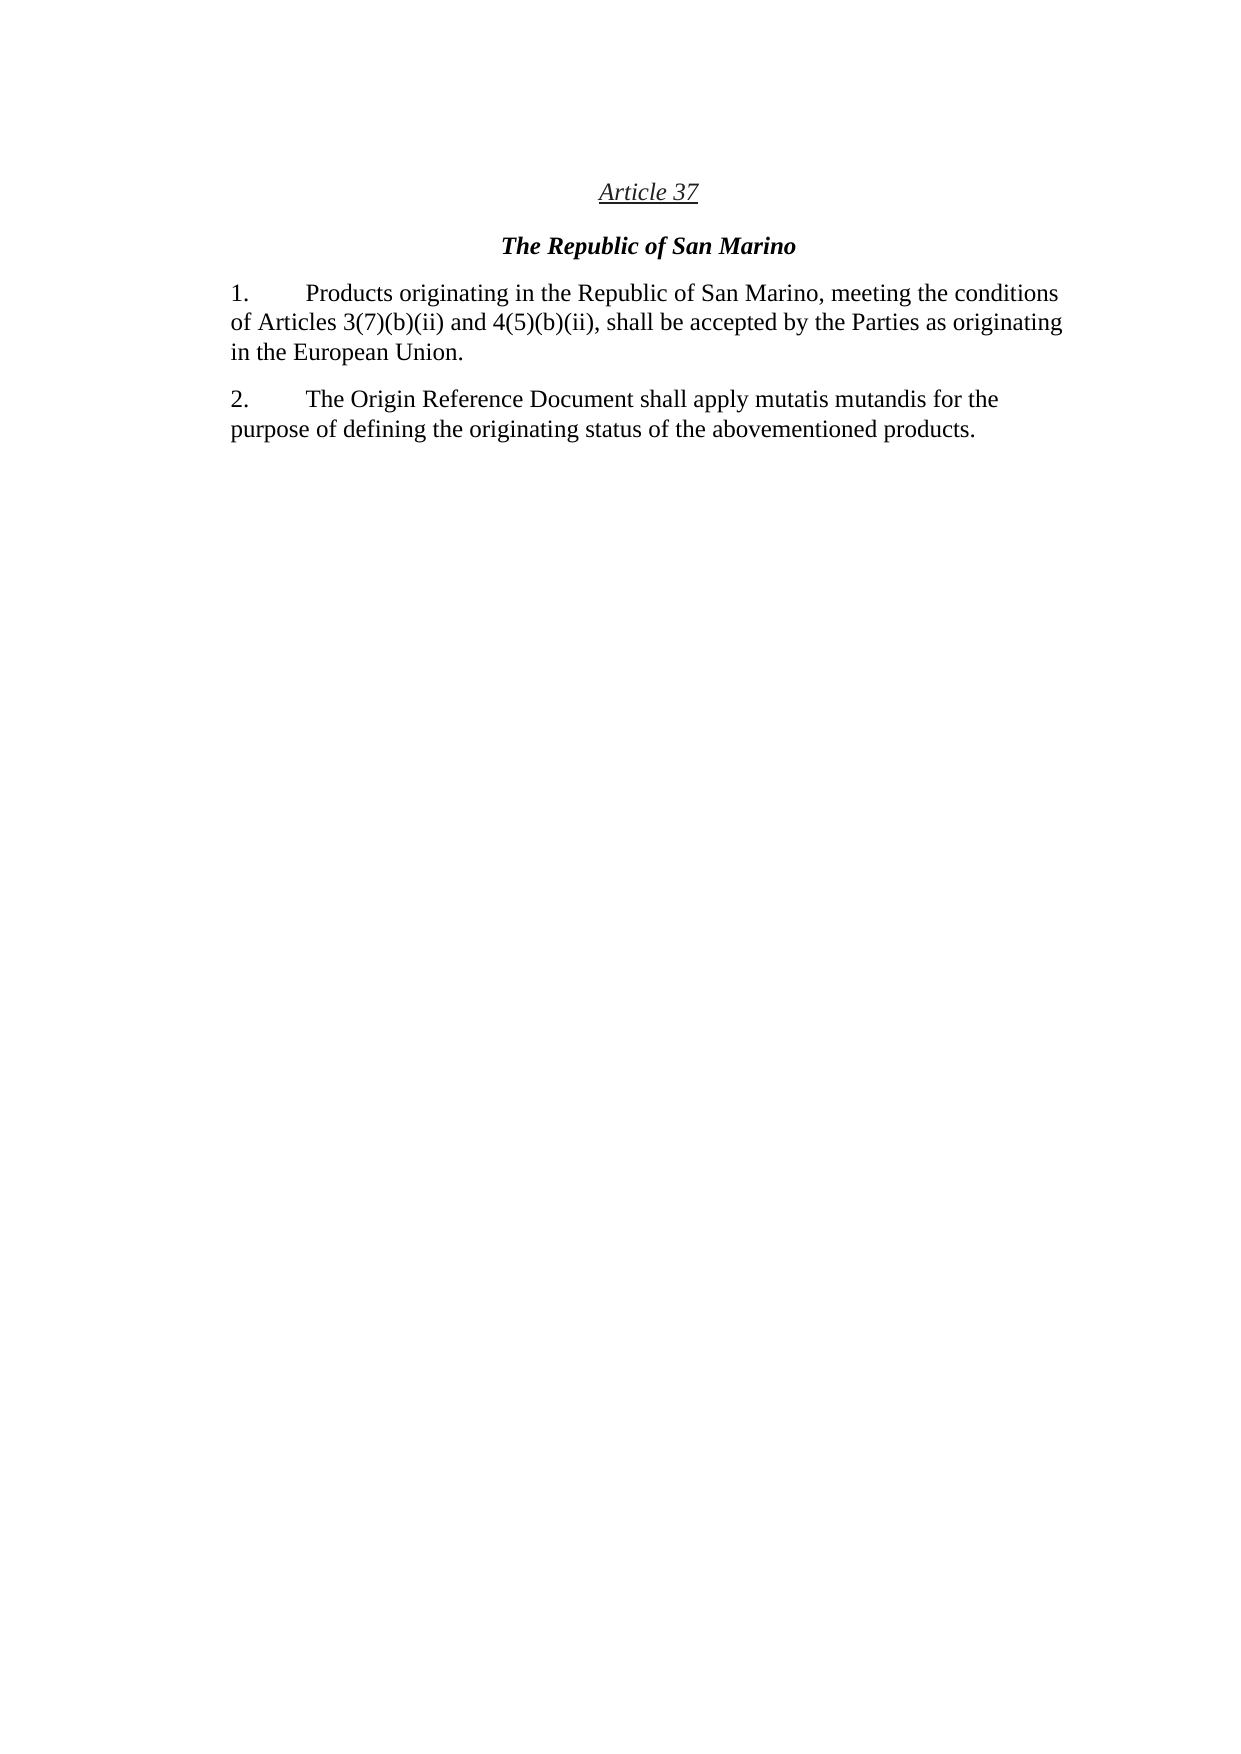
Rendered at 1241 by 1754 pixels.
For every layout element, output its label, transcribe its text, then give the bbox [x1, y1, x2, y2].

text Article 37 [230, 177, 1069, 206]
text 1. Products originating in the Republic of San Marino, meeting the conditions of Articles 3(7)(b)(ii) and 4(5)(b)(ii), shall be accepted by the Parties as originating in the European Union. [230, 277, 1069, 366]
text The Republic of San Marino [230, 231, 1069, 260]
text 2. The Origin Reference Document shall apply mutatis mutandis for the purpose of defining the originating status of the abovementioned products. [230, 384, 1069, 443]
